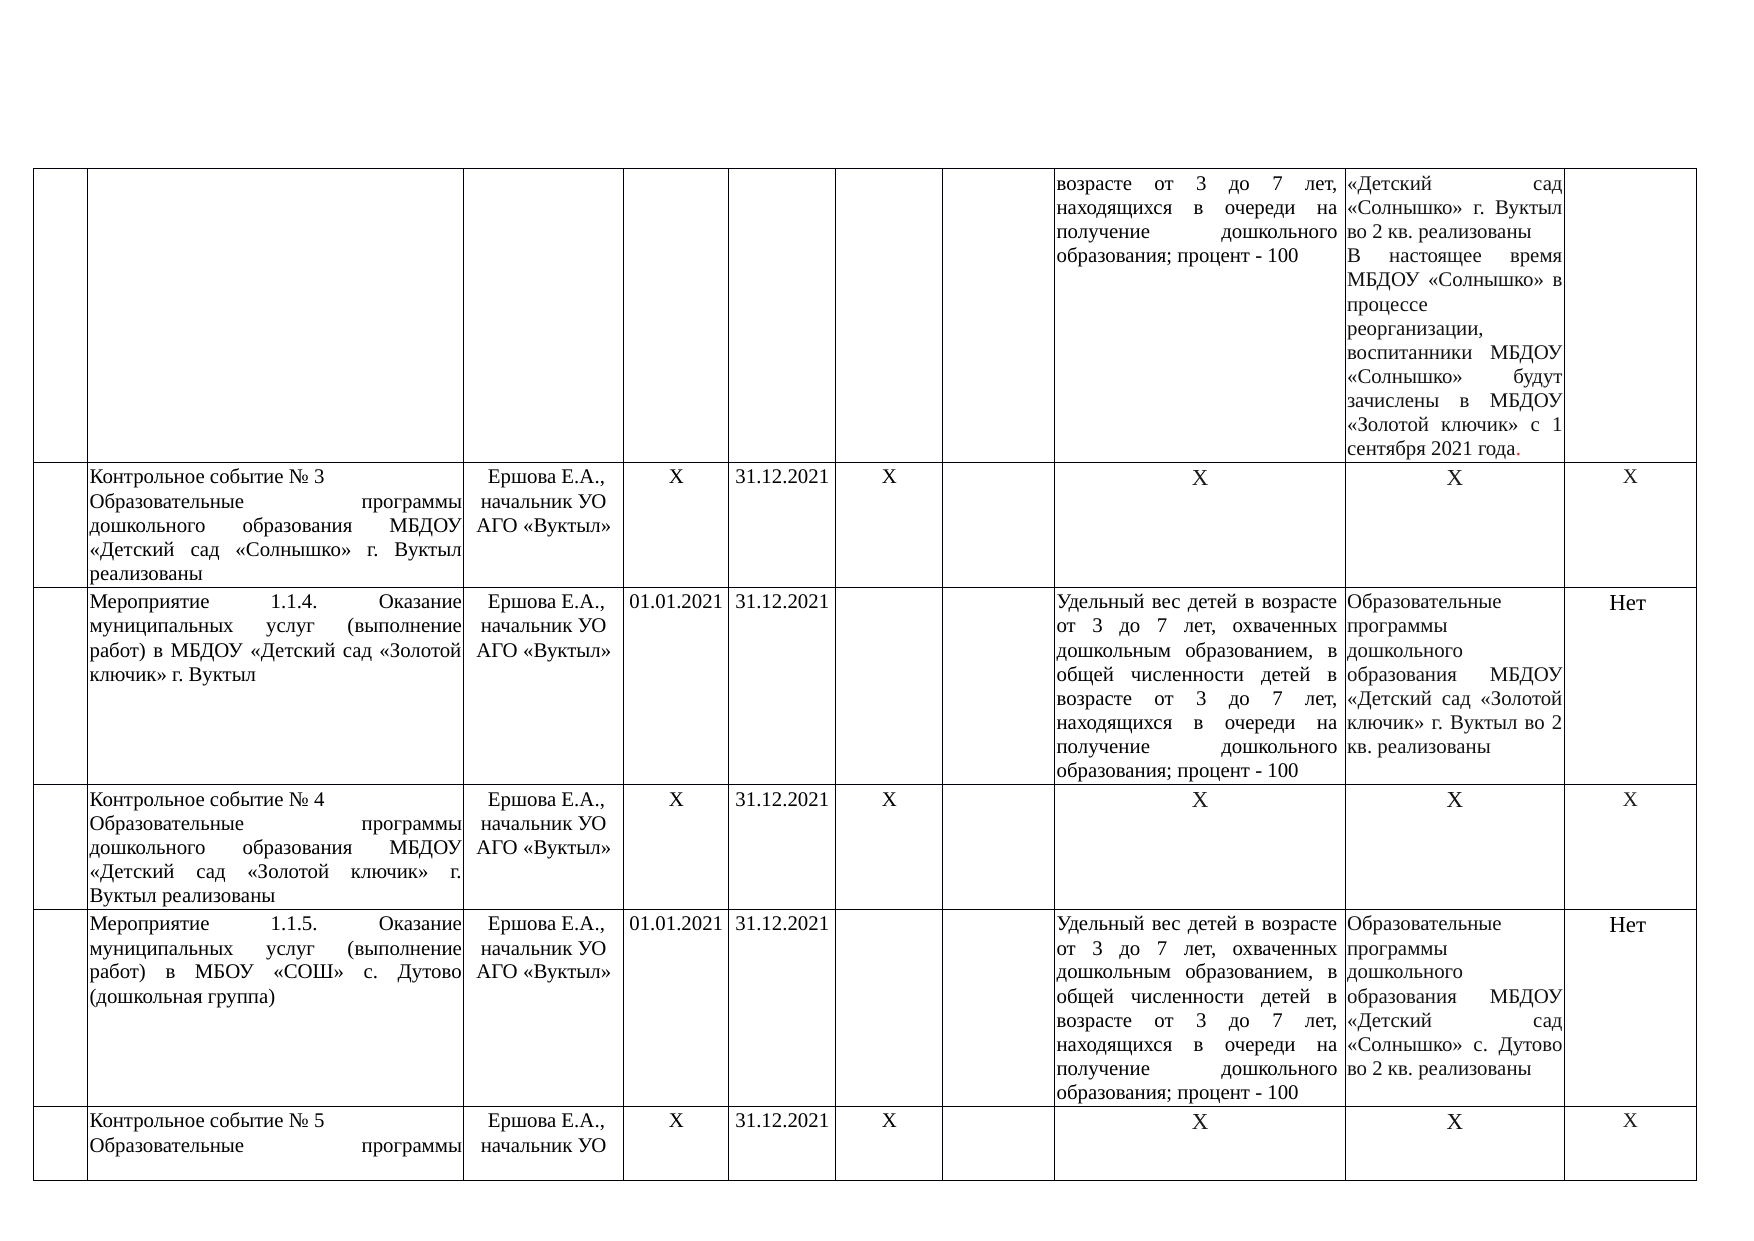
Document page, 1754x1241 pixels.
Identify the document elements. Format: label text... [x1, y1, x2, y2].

table_cell [943, 588, 1054, 784]
table_cell [943, 1107, 1054, 1180]
table_cell Х [1565, 1107, 1696, 1180]
table_cell Образовательные программы дошкольного образования МБДОУ «Детский сад «Золотой ключик» г. Вуктыл во 2 кв. реализованы [1346, 588, 1564, 784]
table_cell Х [1346, 463, 1564, 587]
table_cell Х [1055, 1107, 1345, 1180]
table_cell [729, 169, 835, 462]
table_cell Мероприятие 1.1.5. Оказание муниципальных услуг (выполнение работ) в МБОУ «СОШ» с. Дутово (дошкольная группа) [88, 910, 463, 1106]
table_cell [836, 588, 942, 784]
table_cell [34, 1107, 87, 1180]
table_cell Х [1346, 785, 1564, 908]
table_cell Контрольное событие № 3 Образовательные программы дошкольного образования МБДОУ «Детский сад «Солнышко» г. Вуктыл реализованы [88, 463, 463, 587]
table_cell Контрольное событие № 4 Образовательные программы дошкольного образования МБДОУ «Детский сад «Золотой ключик» г. Вуктыл реализованы [88, 785, 463, 908]
table_cell Х [1565, 785, 1696, 908]
table_cell X [836, 463, 942, 587]
table_cell [34, 785, 87, 908]
table_cell Х [1346, 1107, 1564, 1180]
table_cell [624, 169, 728, 462]
table_cell 31.12.2021 [729, 1107, 835, 1180]
table_cell 01.01.2021 [624, 588, 728, 784]
table_cell Х [1055, 785, 1345, 908]
table_cell [943, 785, 1054, 908]
table_cell X [624, 1107, 728, 1180]
table_cell Х [1055, 463, 1345, 587]
table_cell Ершова Е.А., начальник УО АГО «Вуктыл» [464, 588, 623, 784]
table_cell [34, 910, 87, 1106]
table_cell возрасте от 3 до 7 лет, находящихся в очереди на получение дошкольного образования; процент - 100 [1055, 169, 1345, 462]
table_cell X [836, 1107, 942, 1180]
table_cell [943, 910, 1054, 1106]
table_cell Х [1565, 463, 1696, 587]
table_cell Мероприятие 1.1.3. Оказание муниципальных услуг (выполнение работ) в МБДОУ «Детский сад «Солнышко» г. Вуктыл [88, 169, 463, 462]
table_cell Ершова Е.А., начальник УО АГО «Вуктыл» [464, 785, 623, 908]
table_cell Образовательные программы дошкольного образования МБДОУ «Детский сад «Солнышко» с. Дутово во 2 кв. реализованы [1346, 910, 1564, 1106]
table_cell Ершова Е.А., начальник УО [464, 1107, 623, 1180]
table_cell Ершова Е.А., начальник УО АГО «Вуктыл» [464, 910, 623, 1106]
table_cell Удельный вес детей в возрасте от 3 до 7 лет, охваченных дошкольным образованием, в общей численности детей в возрасте от 3 до 7 лет, находящихся в очереди на получение дошкольного образования; процент - 100 [1055, 910, 1345, 1106]
table_cell [34, 588, 87, 784]
table_cell 31.12.2021 [729, 910, 835, 1106]
table_cell 31.12.2021 [729, 785, 835, 908]
table_cell Мероприятие 1.1.4. Оказание муниципальных услуг (выполнение работ) в МБДОУ «Детский сад «Золотой ключик» г. Вуктыл [88, 588, 463, 784]
table_cell «Детский сад «Солнышко» г. Вуктыл во 2 кв. реализованы В настоящее время МБДОУ «Солнышко» в процессе реорганизации, воспитанники МБДОУ «Солнышко» будут зачислены в МБДОУ «Золотой ключик» с 1 сентября 2021 года. [1346, 169, 1564, 462]
table_cell Ершова Е.А., начальник УО АГО «Вуктыл» [464, 463, 623, 587]
table_cell Нет [1565, 910, 1696, 1106]
table_cell [34, 169, 87, 462]
table_cell 01.01.2021 [624, 910, 728, 1106]
table_cell [34, 463, 87, 587]
table_cell [943, 169, 1054, 462]
table_cell X [624, 785, 728, 908]
table_cell Удельный вес детей в возрасте от 3 до 7 лет, охваченных дошкольным образованием, в общей численности детей в возрасте от 3 до 7 лет, находящихся в очереди на получение дошкольного образования; процент - 100 [1055, 588, 1345, 784]
table_cell [943, 463, 1054, 587]
table_cell Нет [1565, 588, 1696, 784]
table_cell [836, 910, 942, 1106]
table_cell [464, 169, 623, 462]
table_cell X [836, 785, 942, 908]
table_cell 31.12.2021 [729, 463, 835, 587]
table_cell [836, 169, 942, 462]
table_cell 31.12.2021 [729, 588, 835, 784]
table_cell [1565, 169, 1696, 462]
table_cell Контрольное событие № 5 Образовательные программы дошкольного образования МБДОУ «Детский сад «Солнышко» с. Дутово реализованы [88, 1107, 463, 1180]
table_cell X [624, 463, 728, 587]
